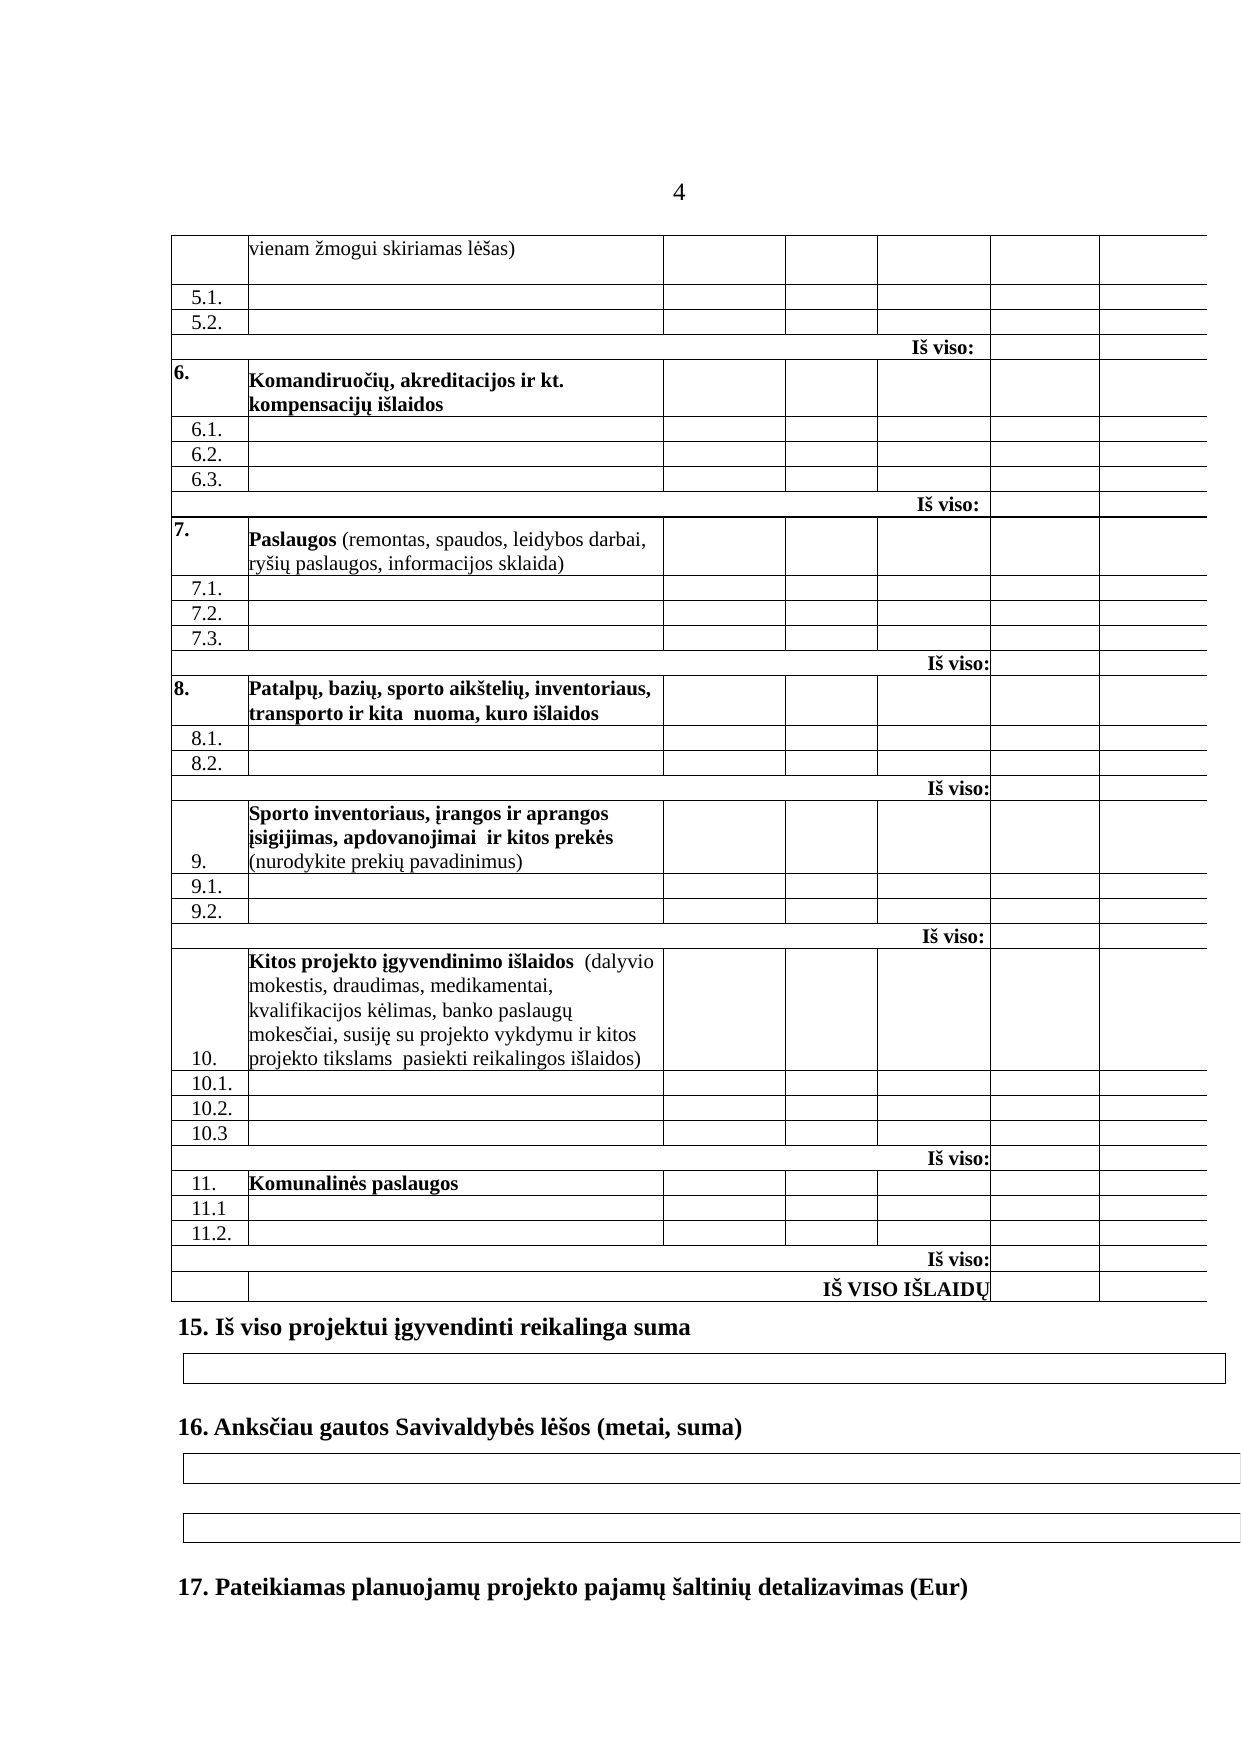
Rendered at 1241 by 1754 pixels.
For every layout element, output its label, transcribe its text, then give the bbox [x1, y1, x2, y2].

table_cell [1100, 601, 1207, 625]
table_cell [991, 518, 1099, 575]
table_cell 9.1. [191, 874, 248, 898]
table_cell [991, 801, 1099, 873]
table_cell [1100, 1171, 1207, 1195]
table_cell [249, 1221, 663, 1245]
table_cell [172, 899, 191, 923]
table_cell [878, 442, 990, 466]
table_cell [191, 360, 248, 416]
table_cell [1100, 1146, 1207, 1170]
text 17. Pateikiamas planuojamų projekto pajamų šaltinių detalizavimas (Eur) [177, 1572, 1181, 1601]
table_cell [786, 310, 877, 334]
table_cell [172, 1071, 191, 1095]
table_cell 11.1 [191, 1196, 248, 1220]
table_cell 7. [172, 518, 191, 575]
table_cell [878, 626, 990, 650]
table_cell 8.1. [191, 726, 248, 749]
table_cell [991, 726, 1099, 749]
table_header [184, 1454, 1240, 1483]
table_cell 6.3. [191, 467, 248, 491]
table_cell [664, 1171, 785, 1195]
table_cell [664, 1121, 785, 1145]
table_cell [991, 442, 1099, 466]
table_cell [991, 776, 1099, 800]
table_cell [1100, 751, 1207, 775]
table_cell [172, 626, 191, 650]
table_cell Komunalinės paslaugos [249, 1171, 663, 1195]
table_cell [1100, 417, 1207, 441]
table_cell 10.3 [191, 1121, 248, 1145]
table_cell [786, 874, 877, 898]
table_cell 5.1. [191, 285, 248, 309]
table_cell [1100, 899, 1207, 923]
table_cell [991, 676, 1099, 724]
table_cell [1100, 726, 1207, 749]
table_cell [1100, 801, 1207, 873]
table_cell [172, 1096, 191, 1120]
table_cell [1100, 1221, 1207, 1245]
table_cell Iš viso: [191, 1246, 990, 1271]
table_cell [991, 924, 1099, 948]
table_cell [991, 1221, 1099, 1245]
table_cell [786, 360, 877, 416]
table_cell [991, 335, 1099, 359]
table_cell [664, 576, 785, 600]
table_cell [1100, 1196, 1207, 1220]
table_cell [1100, 576, 1207, 600]
table_cell [786, 285, 877, 309]
table_cell 7.1. [191, 576, 248, 600]
table_cell [991, 285, 1099, 309]
table_cell 8. [172, 676, 191, 724]
table_cell [249, 310, 663, 334]
table_cell [991, 492, 1099, 516]
table_header [184, 1354, 1225, 1382]
table_cell [172, 1171, 191, 1195]
table_cell Patalpų, bazių, sporto aikštelių, inventoriaus, transporto ir kita nuoma, kuro išlaidos [249, 676, 663, 724]
table_cell [172, 726, 191, 749]
table_cell [786, 518, 877, 575]
table_cell [1100, 651, 1207, 675]
table_cell Paslaugos (remontas, spaudos, leidybos darbai, ryšių paslaugos, informacijos sklaida) [249, 518, 663, 575]
table_cell [1100, 285, 1207, 309]
table_cell [249, 1096, 663, 1120]
table_cell [664, 676, 785, 724]
table_cell [786, 442, 877, 466]
table_cell vienam žmogui skiriamas lėšas) [249, 236, 663, 284]
table_cell [249, 417, 663, 441]
table_cell [991, 626, 1099, 650]
table_cell [878, 676, 990, 724]
table_cell 11.2. [191, 1221, 248, 1245]
table_cell [878, 1171, 990, 1195]
table_cell [1100, 442, 1207, 466]
table_cell [1100, 518, 1207, 575]
table_cell [786, 726, 877, 749]
table_cell [1100, 949, 1207, 1070]
table_cell [1100, 1272, 1207, 1301]
table_cell [664, 417, 785, 441]
table_cell [1100, 626, 1207, 650]
table_cell [786, 467, 877, 491]
table_cell Iš viso: [172, 924, 990, 948]
table_cell [878, 949, 990, 1070]
table_cell [991, 310, 1099, 334]
table_cell [1100, 1246, 1207, 1271]
table_cell Iš viso: [191, 651, 990, 675]
table_cell [249, 899, 663, 923]
table_cell [172, 467, 191, 491]
table_cell [172, 801, 191, 873]
table_cell [172, 310, 191, 334]
table_cell [664, 1071, 785, 1095]
table_cell [991, 1121, 1099, 1145]
table_cell [249, 1071, 663, 1095]
table_cell [1100, 492, 1207, 516]
table_cell [664, 899, 785, 923]
table_cell [664, 601, 785, 625]
table_cell [991, 1071, 1099, 1095]
table_cell [786, 1071, 877, 1095]
table_cell [172, 751, 191, 775]
table_cell Kitos projekto įgyvendinimo išlaidos (dalyvio mokestis, draudimas, medikamentai, kvalifikacijos kėlimas, banko paslaugų mokesčiai, susiję su projekto vykdymu ir kitos projekto tikslams pasiekti reikalingos išlaidos) [249, 949, 663, 1070]
table_cell [878, 1196, 990, 1220]
table_cell [249, 626, 663, 650]
table_cell Sporto inventoriaus, įrangos ir aprangos įsigijimas, apdovanojimai ir kitos prekės (nurodykite prekių pavadinimus) [249, 801, 663, 873]
table_cell 7.3. [191, 626, 248, 650]
table_cell Iš viso: [172, 335, 990, 359]
table_cell [991, 949, 1099, 1070]
table_cell [249, 576, 663, 600]
table_cell Komandiruočių, akreditacijos ir kt. kompensacijų išlaidos [249, 360, 663, 416]
table_cell [878, 236, 990, 284]
table_cell [878, 601, 990, 625]
table_cell [172, 417, 191, 441]
table_cell [1100, 1121, 1207, 1145]
table_cell [1100, 335, 1207, 359]
table_cell [664, 626, 785, 650]
table_cell 6.2. [191, 442, 248, 466]
table_cell [991, 417, 1099, 441]
table_cell [991, 1196, 1099, 1220]
table_cell [172, 949, 191, 1070]
table_cell [991, 601, 1099, 625]
table_cell [786, 1171, 877, 1195]
table_cell [172, 576, 191, 600]
table_cell [878, 726, 990, 749]
table_cell [786, 801, 877, 873]
table_cell [991, 1146, 1099, 1170]
table_cell [172, 236, 191, 284]
table_header [184, 1514, 1240, 1542]
table_cell [664, 285, 785, 309]
text 15. Iš viso projektui įgyvendinti reikalinga suma [177, 1312, 1181, 1341]
table_cell [1100, 924, 1207, 948]
table_cell [991, 874, 1099, 898]
table_cell [991, 1246, 1099, 1271]
table_cell [664, 949, 785, 1070]
table_cell 6. [172, 360, 191, 416]
table_cell [878, 751, 990, 775]
table_cell [878, 1071, 990, 1095]
table_cell 9. [191, 801, 248, 873]
table_cell [878, 874, 990, 898]
table_cell [878, 899, 990, 923]
table_cell [249, 1196, 663, 1220]
table_cell 5.2. [191, 310, 248, 334]
table_cell [878, 285, 990, 309]
table_cell [991, 236, 1099, 284]
table_cell 10. [191, 949, 248, 1070]
table_cell [191, 518, 248, 575]
table_cell [249, 601, 663, 625]
table_cell [991, 1272, 1099, 1301]
table_cell [664, 236, 785, 284]
table_cell [786, 899, 877, 923]
table_cell [878, 518, 990, 575]
table_cell [172, 651, 191, 675]
table_cell [991, 1096, 1099, 1120]
table_cell [878, 576, 990, 600]
table_cell [172, 1121, 191, 1145]
table_cell [1100, 1071, 1207, 1095]
table_cell [172, 442, 191, 466]
table_cell 10.1. [191, 1071, 248, 1095]
table_cell [172, 1246, 191, 1271]
table_cell [786, 417, 877, 441]
table_cell [786, 1221, 877, 1245]
table_cell IŠ VISO IŠLAIDŲ [249, 1272, 990, 1301]
table_cell [664, 518, 785, 575]
table_cell [991, 360, 1099, 416]
table_cell [786, 236, 877, 284]
table_cell [991, 1171, 1099, 1195]
table_cell Iš viso: [172, 776, 990, 800]
table_cell [991, 467, 1099, 491]
table_cell [1100, 236, 1207, 284]
table_cell [664, 726, 785, 749]
table_cell [786, 676, 877, 724]
table_cell [1100, 467, 1207, 491]
table_cell [786, 1196, 877, 1220]
table_cell [878, 467, 990, 491]
table_cell [878, 417, 990, 441]
table_cell [991, 751, 1099, 775]
table_cell [191, 1272, 248, 1301]
table_cell [1100, 676, 1207, 724]
table_cell [878, 310, 990, 334]
table_cell [172, 1272, 191, 1301]
table_cell [172, 1221, 191, 1245]
table_cell [878, 1221, 990, 1245]
table_cell [786, 576, 877, 600]
table_cell 9.2. [191, 899, 248, 923]
table_cell [249, 442, 663, 466]
table_cell 11. [191, 1171, 248, 1195]
table_cell [878, 1121, 990, 1145]
text 16. Anksčiau gautos Savivaldybės lėšos (metai, suma) [177, 1412, 1181, 1441]
table_cell [1100, 1096, 1207, 1120]
table_cell [786, 751, 877, 775]
table_cell [664, 467, 785, 491]
table_cell [172, 601, 191, 625]
table_cell [991, 651, 1099, 675]
table_cell [664, 751, 785, 775]
table_cell [664, 310, 785, 334]
table_cell [249, 285, 663, 309]
table_cell [172, 285, 191, 309]
table_cell 7.2. [191, 601, 248, 625]
table_cell [249, 751, 663, 775]
table_cell Iš viso: [191, 1146, 990, 1170]
table_cell [786, 601, 877, 625]
table_cell [191, 676, 248, 724]
table_cell [191, 236, 248, 284]
table_cell [664, 1196, 785, 1220]
table_cell [664, 442, 785, 466]
table_cell [1100, 310, 1207, 334]
table_cell [664, 1221, 785, 1245]
table_cell [878, 1096, 990, 1120]
table_cell [664, 801, 785, 873]
table_cell [249, 467, 663, 491]
table_cell [664, 360, 785, 416]
table_cell [172, 1146, 191, 1170]
table_cell [878, 360, 990, 416]
table_cell [1100, 874, 1207, 898]
table_cell [172, 874, 191, 898]
table_cell Iš viso: [172, 492, 990, 516]
table_cell [786, 1121, 877, 1145]
table_cell 10.2. [191, 1096, 248, 1120]
table_cell [786, 949, 877, 1070]
table_cell [786, 1096, 877, 1120]
table_cell [249, 1121, 663, 1145]
table_cell [991, 899, 1099, 923]
table_cell [249, 874, 663, 898]
table_cell [786, 626, 877, 650]
table_cell [249, 726, 663, 749]
table_cell [664, 874, 785, 898]
table_cell [878, 801, 990, 873]
table_cell 8.2. [191, 751, 248, 775]
table_cell [991, 576, 1099, 600]
table_cell [664, 1096, 785, 1120]
table_cell [1100, 776, 1207, 800]
table_cell [172, 1196, 191, 1220]
table_cell [1100, 360, 1207, 416]
table_cell 6.1. [191, 417, 248, 441]
